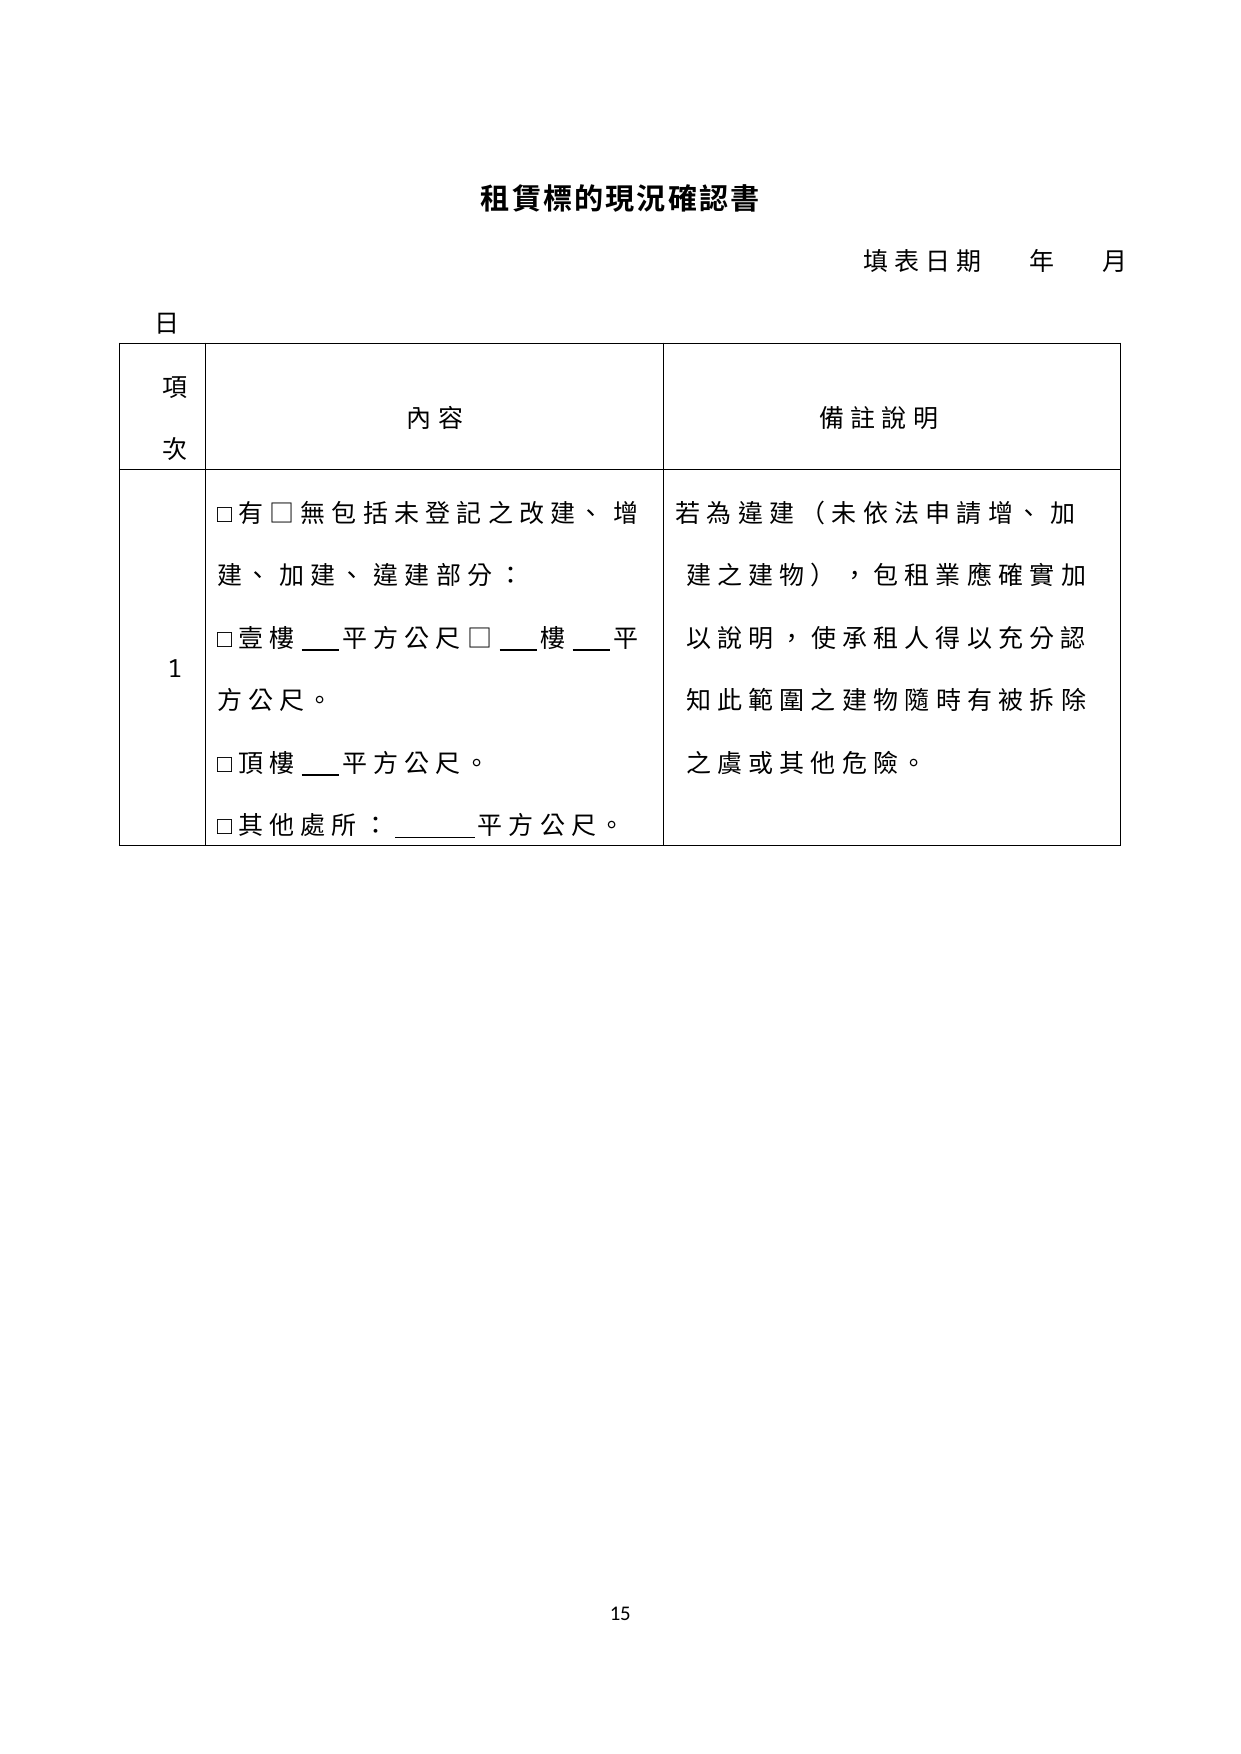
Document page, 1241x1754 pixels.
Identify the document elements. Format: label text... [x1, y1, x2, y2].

table_header 備註說明 [664, 344, 1120, 468]
table_cell 若為違建（未依法申請增、加建之建物），包租業應確實加以說明，使承租人得以充分認知此範圍之建物隨時有被拆除之虞或其他危險。 [664, 470, 1120, 844]
table_cell 1 [120, 470, 205, 844]
text 租賃標的現況確認書 [151, 155, 1089, 217]
table_header 內容 [206, 344, 663, 468]
table_cell □有□無包括未登記之改建、增建、加建、違建部分： □壹樓 平方公尺□ 樓 平方公尺。 □頂樓 平方公尺。 □其他處所： 平方公尺。 [206, 470, 663, 844]
text 填表日期 年 月 日 [151, 217, 1154, 342]
table_header 項次 [120, 344, 205, 468]
